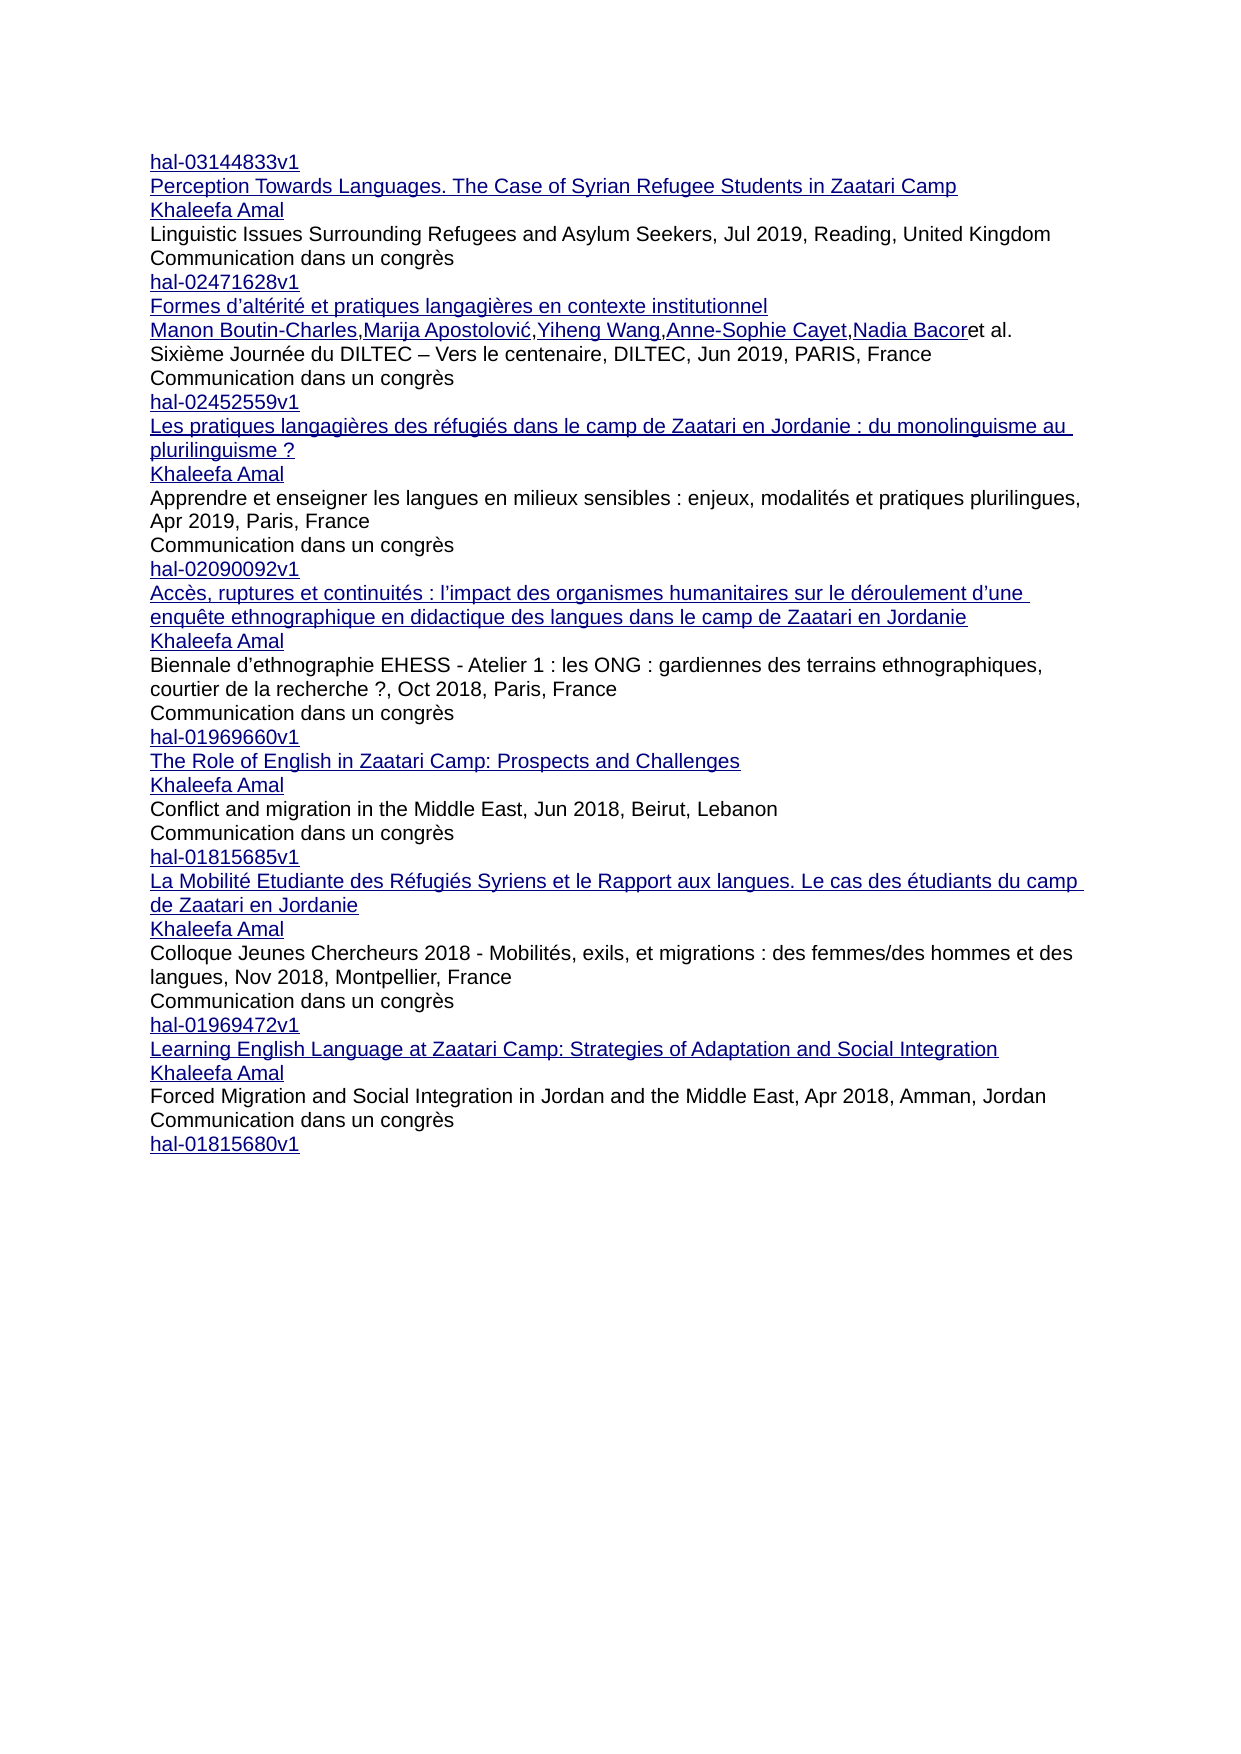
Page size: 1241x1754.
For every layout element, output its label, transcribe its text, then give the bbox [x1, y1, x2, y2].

table_cell Perception Towards Languages. The Case of Syrian Refugee Students in Zaatari Camp Khaleefa Amal Linguistic Issues Surrounding Refugees and Asylum Seekers, Jul 2019, Reading, United Kingdom Communication dans un congrès hal-02471628v1 [150, 174, 1090, 294]
table_cell Learning English Language at Zaatari Camp: Strategies of Adaptation and Social Integration Khaleefa Amal Forced Migration and Social Integration in Jordan and the Middle East, Apr 2018, Amman, Jordan Communication dans un congrès hal-01815680v1 [150, 1036, 1090, 1156]
table_cell hal-03144833v1 [150, 150, 1090, 174]
table_cell Les pratiques langagières des réfugiés dans le camp de Zaatari en Jordanie : du monolinguisme au plurilinguisme ? Khaleefa Amal Apprendre et enseigner les langues en milieux sensibles : enjeux, modalités et pratiques plurilingues, Apr 2019, Paris, France Communication dans un congrès hal-02090092v1 [150, 414, 1090, 581]
table_cell La Mobilité Etudiante des Réfugiés Syriens et le Rapport aux langues. Le cas des étudiants du camp de Zaatari en Jordanie Khaleefa Amal Colloque Jeunes Chercheurs 2018 - Mobilités, exils, et migrations : des femmes/des hommes et des langues, Nov 2018, Montpellier, France Communication dans un congrès hal-01969472v1 [150, 869, 1090, 1036]
table_cell The Role of English in Zaatari Camp: Prospects and Challenges Khaleefa Amal Conflict and migration in the Middle East, Jun 2018, Beirut, Lebanon Communication dans un congrès hal-01815685v1 [150, 749, 1090, 869]
table_cell Accès, ruptures et continuités : l’impact des organismes humanitaires sur le déroulement d’une enquête ethnographique en didactique des langues dans le camp de Zaatari en Jordanie Khaleefa Amal Biennale d’ethnographie EHESS - Atelier 1 : les ONG : gardiennes des terrains ethnographiques, courtier de la recherche ?, Oct 2018, Paris, France Communication dans un congrès hal-01969660v1 [150, 581, 1090, 749]
table_cell Formes d’altérité et pratiques langagières en contexte institutionnel Manon Boutin-Charles,Marija Apostolović,Yiheng Wang,Anne-Sophie Cayet,Nadia Bacoret al. Sixième Journée du DILTEC – Vers le centenaire, DILTEC, Jun 2019, PARIS, France Communication dans un congrès hal-02452559v1 [150, 294, 1090, 413]
